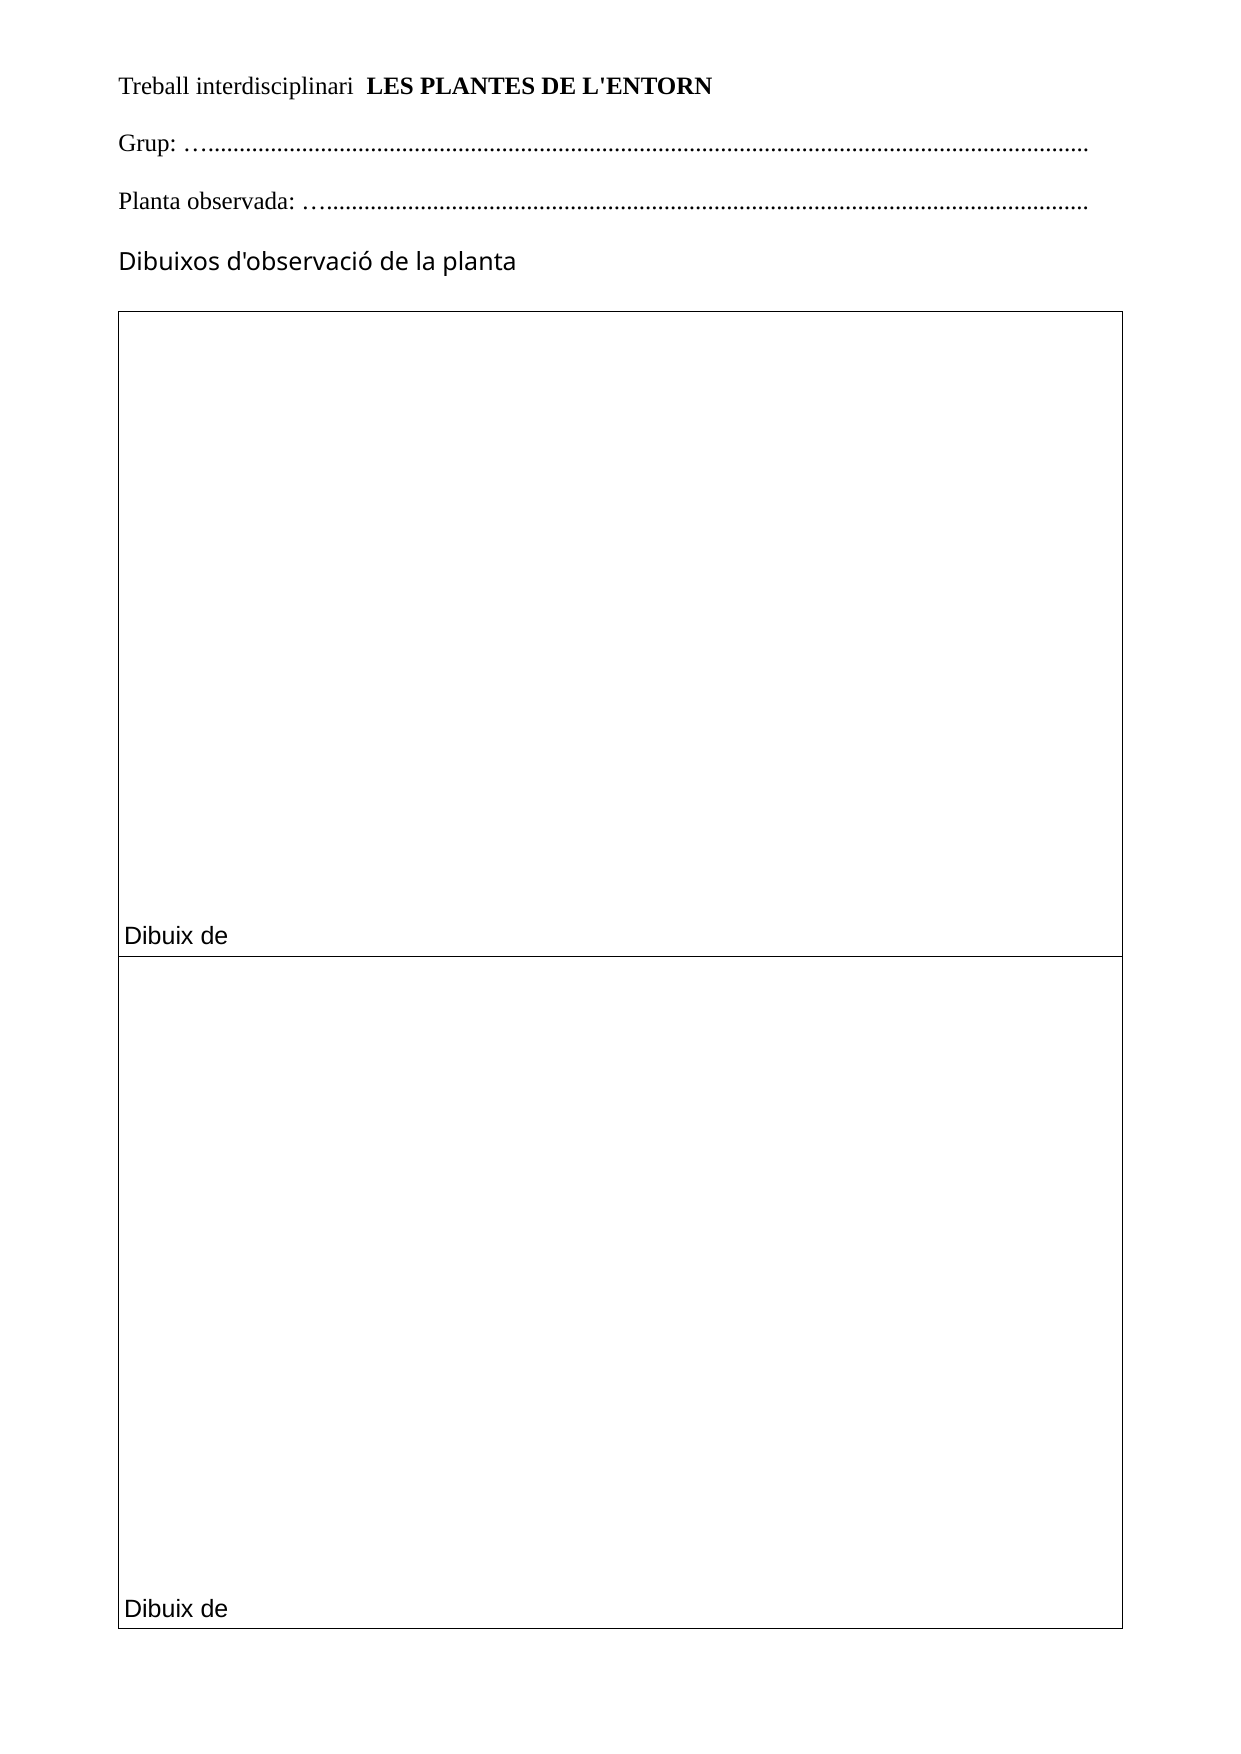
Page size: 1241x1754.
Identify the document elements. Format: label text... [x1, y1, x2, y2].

text Dibuixos d'observació de la planta [118, 243, 1122, 277]
text Planta observada: ….......................................................................................................................... [118, 186, 1122, 214]
text Grup: …............................................................................................................................................. [118, 128, 1122, 157]
table_header Dibuix de [119, 312, 1122, 956]
text Treball interdisciplinari LES PLANTES DE L'ENTORN [118, 71, 1122, 99]
table_cell Dibuix de [119, 957, 1122, 1628]
